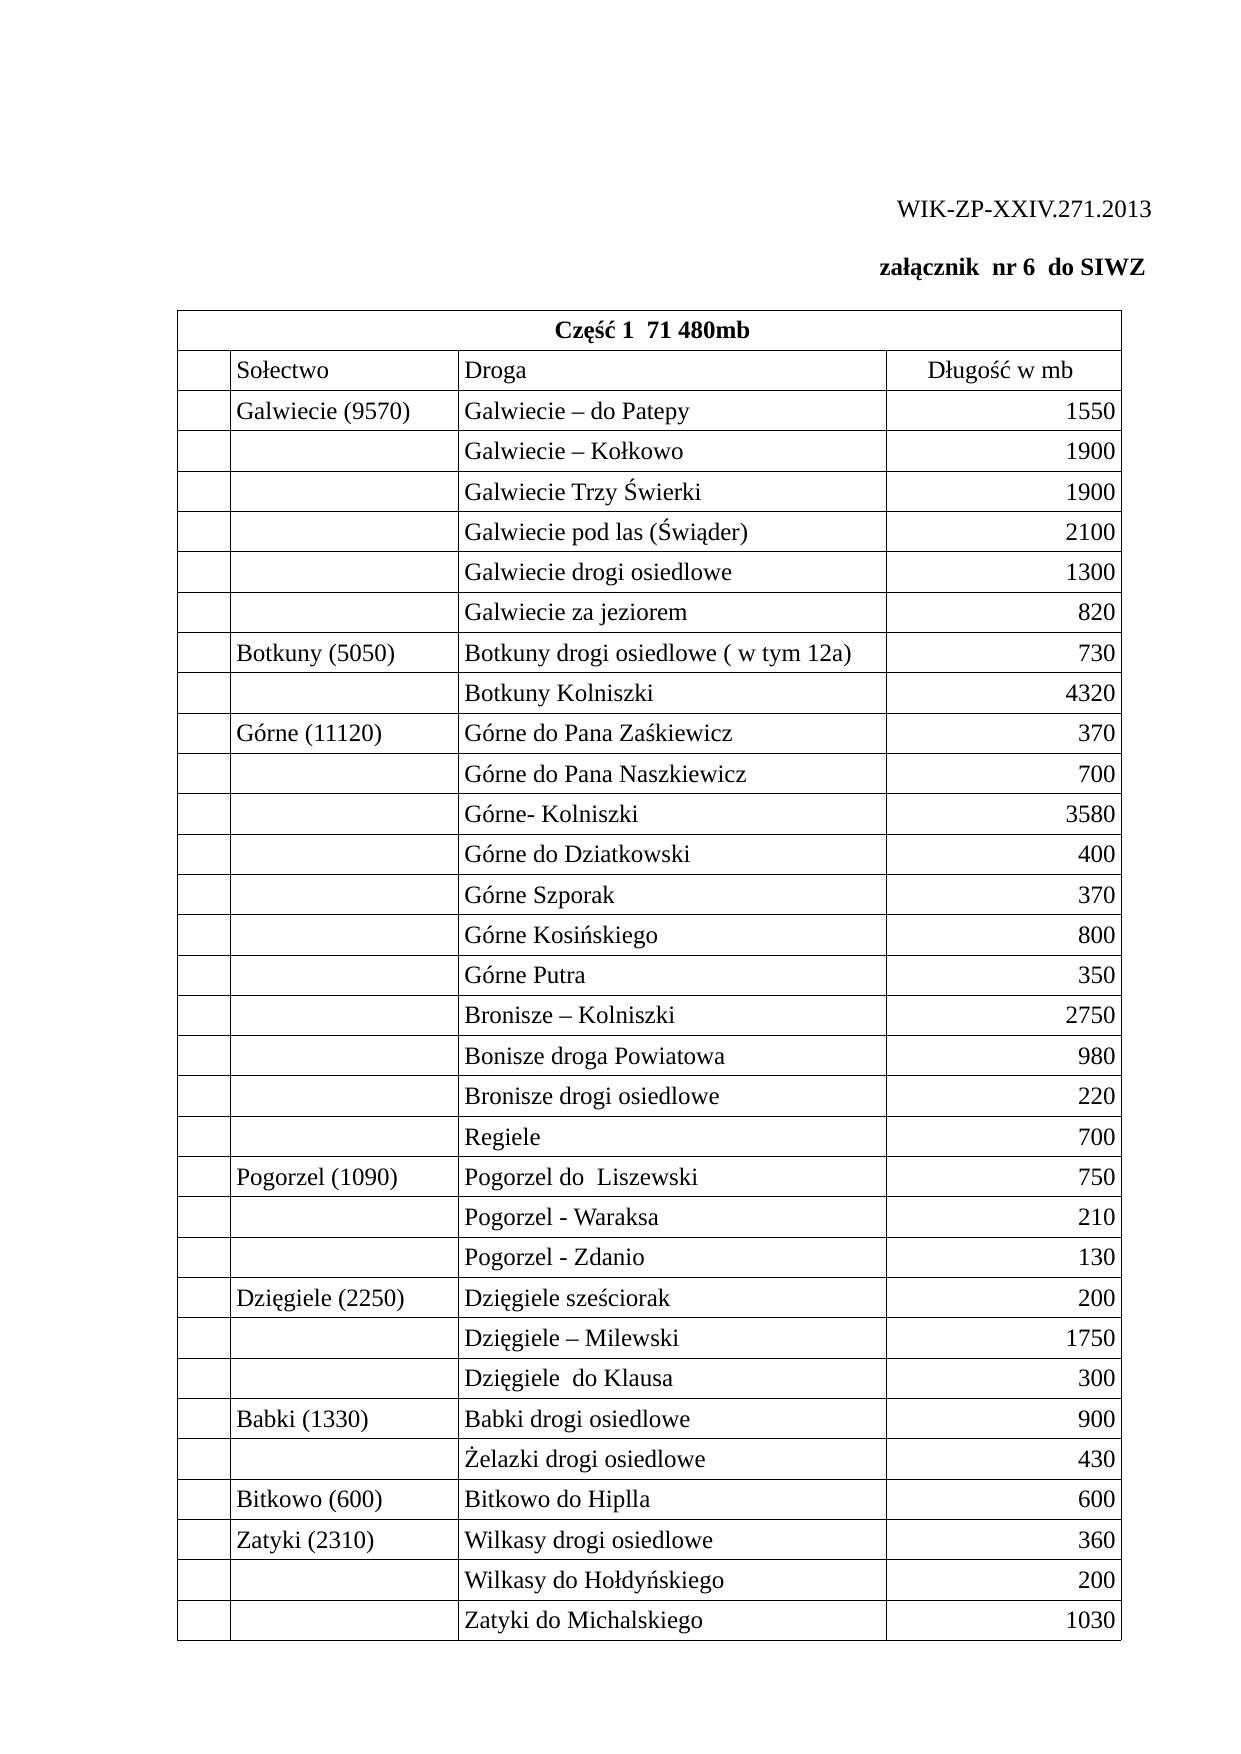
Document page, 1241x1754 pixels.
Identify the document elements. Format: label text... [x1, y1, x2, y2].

table_cell Górne (11120) [231, 714, 458, 753]
table_cell 220 [887, 1076, 1121, 1116]
table_cell 2100 [887, 512, 1121, 551]
table_cell 1550 [887, 391, 1121, 430]
table_cell [178, 1439, 230, 1478]
table_cell 1750 [887, 1318, 1121, 1358]
table_cell [178, 552, 230, 592]
table_cell [231, 1359, 458, 1398]
table_cell 800 [887, 915, 1121, 954]
table_cell 820 [887, 593, 1121, 632]
table_cell [231, 1036, 458, 1075]
table_cell Dzięgiele – Milewski [459, 1318, 886, 1358]
table_cell Górne do Dziatkowski [459, 835, 886, 874]
table_cell [178, 754, 230, 793]
table_cell Bonisze droga Powiatowa [459, 1036, 886, 1075]
table_cell 360 [887, 1520, 1121, 1559]
table_cell Galwiecie za jeziorem [459, 593, 886, 632]
table_cell Sołectwo [231, 351, 458, 390]
table_cell Górne do Pana Zaśkiewicz [459, 714, 886, 753]
table_cell [231, 915, 458, 954]
table_cell 750 [887, 1157, 1121, 1196]
table_cell Górne Putra [459, 956, 886, 995]
table_cell [178, 1076, 230, 1116]
table_cell Górne do Pana Naszkiewicz [459, 754, 886, 793]
table_cell [231, 673, 458, 713]
table_cell [178, 1601, 230, 1640]
table_cell Galwiecie (9570) [231, 391, 458, 430]
table_cell [231, 1439, 458, 1478]
table_cell Bitkowo (600) [231, 1480, 458, 1519]
table_cell [178, 431, 230, 471]
table_cell 3580 [887, 794, 1121, 833]
table_cell 700 [887, 1117, 1121, 1156]
table_cell 350 [887, 956, 1121, 995]
table_cell 1030 [887, 1601, 1121, 1640]
table_cell [231, 552, 458, 592]
table_cell [178, 1480, 230, 1519]
table_cell [231, 1076, 458, 1116]
table_cell 370 [887, 875, 1121, 914]
table_cell 600 [887, 1480, 1121, 1519]
table_cell 210 [887, 1197, 1121, 1237]
table_cell Pogorzel (1090) [231, 1157, 458, 1196]
table_cell 300 [887, 1359, 1121, 1398]
table_cell [231, 512, 458, 551]
table_cell Galwiecie – Kołkowo [459, 431, 886, 471]
table_cell 200 [887, 1560, 1121, 1599]
table_cell Galwiecie – do Patepy [459, 391, 886, 430]
table_cell 730 [887, 633, 1121, 672]
table_cell [178, 391, 230, 430]
table_cell 1900 [887, 472, 1121, 511]
table_cell Dzięgiele sześciorak [459, 1278, 886, 1317]
table_header Część 1 71 480mb [178, 311, 1121, 350]
table_cell 370 [887, 714, 1121, 753]
table_cell Babki (1330) [231, 1399, 458, 1438]
table_cell Bitkowo do Hiplla [459, 1480, 886, 1519]
table_cell Dzięgiele (2250) [231, 1278, 458, 1317]
table_cell 1300 [887, 552, 1121, 592]
table_cell Galwiecie pod las (Świąder) [459, 512, 886, 551]
table_cell 130 [887, 1238, 1121, 1277]
table_cell 700 [887, 754, 1121, 793]
table_cell [231, 754, 458, 793]
table_cell Galwiecie Trzy Świerki [459, 472, 886, 511]
table_cell Górne Kosińskiego [459, 915, 886, 954]
table_cell Droga [459, 351, 886, 390]
table_cell [231, 431, 458, 471]
table_cell [178, 875, 230, 914]
table_cell Wilkasy do Hołdyńskiego [459, 1560, 886, 1599]
table_cell Botkuny drogi osiedlowe ( w tym 12a) [459, 633, 886, 672]
table_cell [178, 794, 230, 833]
table_cell Pogorzel - Zdanio [459, 1238, 886, 1277]
table_cell 900 [887, 1399, 1121, 1438]
table_cell [178, 512, 230, 551]
table_cell [231, 1601, 458, 1640]
table_cell [231, 1197, 458, 1237]
table_cell Długość w mb [887, 351, 1121, 390]
table_cell 2750 [887, 996, 1121, 1035]
table_cell [231, 472, 458, 511]
table_cell 980 [887, 1036, 1121, 1075]
table_cell [178, 1359, 230, 1398]
table_cell Bronisze – Kolniszki [459, 996, 886, 1035]
table_cell 200 [887, 1278, 1121, 1317]
table_cell [231, 794, 458, 833]
table_cell Babki drogi osiedlowe [459, 1399, 886, 1438]
table_cell Galwiecie drogi osiedlowe [459, 552, 886, 592]
table_cell Wilkasy drogi osiedlowe [459, 1520, 886, 1559]
table_cell [178, 1318, 230, 1358]
table_cell Regiele [459, 1117, 886, 1156]
table_cell [231, 956, 458, 995]
table_cell [178, 673, 230, 713]
table_cell 1900 [887, 431, 1121, 471]
table_cell [231, 835, 458, 874]
table_cell [178, 1117, 230, 1156]
table_cell 400 [887, 835, 1121, 874]
table_cell [231, 1560, 458, 1599]
table_cell [178, 1157, 230, 1196]
table_cell [231, 593, 458, 632]
table_cell [178, 1560, 230, 1599]
table_cell [178, 1238, 230, 1277]
table_cell [178, 351, 230, 390]
table_cell [178, 915, 230, 954]
table_cell [231, 875, 458, 914]
table_cell [178, 1520, 230, 1559]
table_cell Botkuny (5050) [231, 633, 458, 672]
table_cell Zatyki do Michalskiego [459, 1601, 886, 1640]
table_cell [178, 472, 230, 511]
table_cell [178, 1036, 230, 1075]
table_cell [178, 593, 230, 632]
table_cell Botkuny Kolniszki [459, 673, 886, 713]
table_cell [178, 633, 230, 672]
table_cell 4320 [887, 673, 1121, 713]
table_cell Górne- Kolniszki [459, 794, 886, 833]
table_cell [178, 714, 230, 753]
text załącznik nr 6 do SIWZ [177, 252, 1152, 281]
table_cell [231, 1318, 458, 1358]
table_cell [178, 1278, 230, 1317]
table_cell Dzięgiele do Klausa [459, 1359, 886, 1398]
table_cell [178, 956, 230, 995]
table_cell 430 [887, 1439, 1121, 1478]
table_cell [178, 1197, 230, 1237]
table_cell Pogorzel do Liszewski [459, 1157, 886, 1196]
table_cell Żelazki drogi osiedlowe [459, 1439, 886, 1478]
table_cell Bronisze drogi osiedlowe [459, 1076, 886, 1116]
table_cell Zatyki (2310) [231, 1520, 458, 1559]
table_cell [231, 1238, 458, 1277]
table_cell Górne Szporak [459, 875, 886, 914]
table_cell Pogorzel - Waraksa [459, 1197, 886, 1237]
table_cell [231, 1117, 458, 1156]
table_cell [231, 996, 458, 1035]
table_cell [178, 835, 230, 874]
table_cell [178, 996, 230, 1035]
table_cell [178, 1399, 230, 1438]
